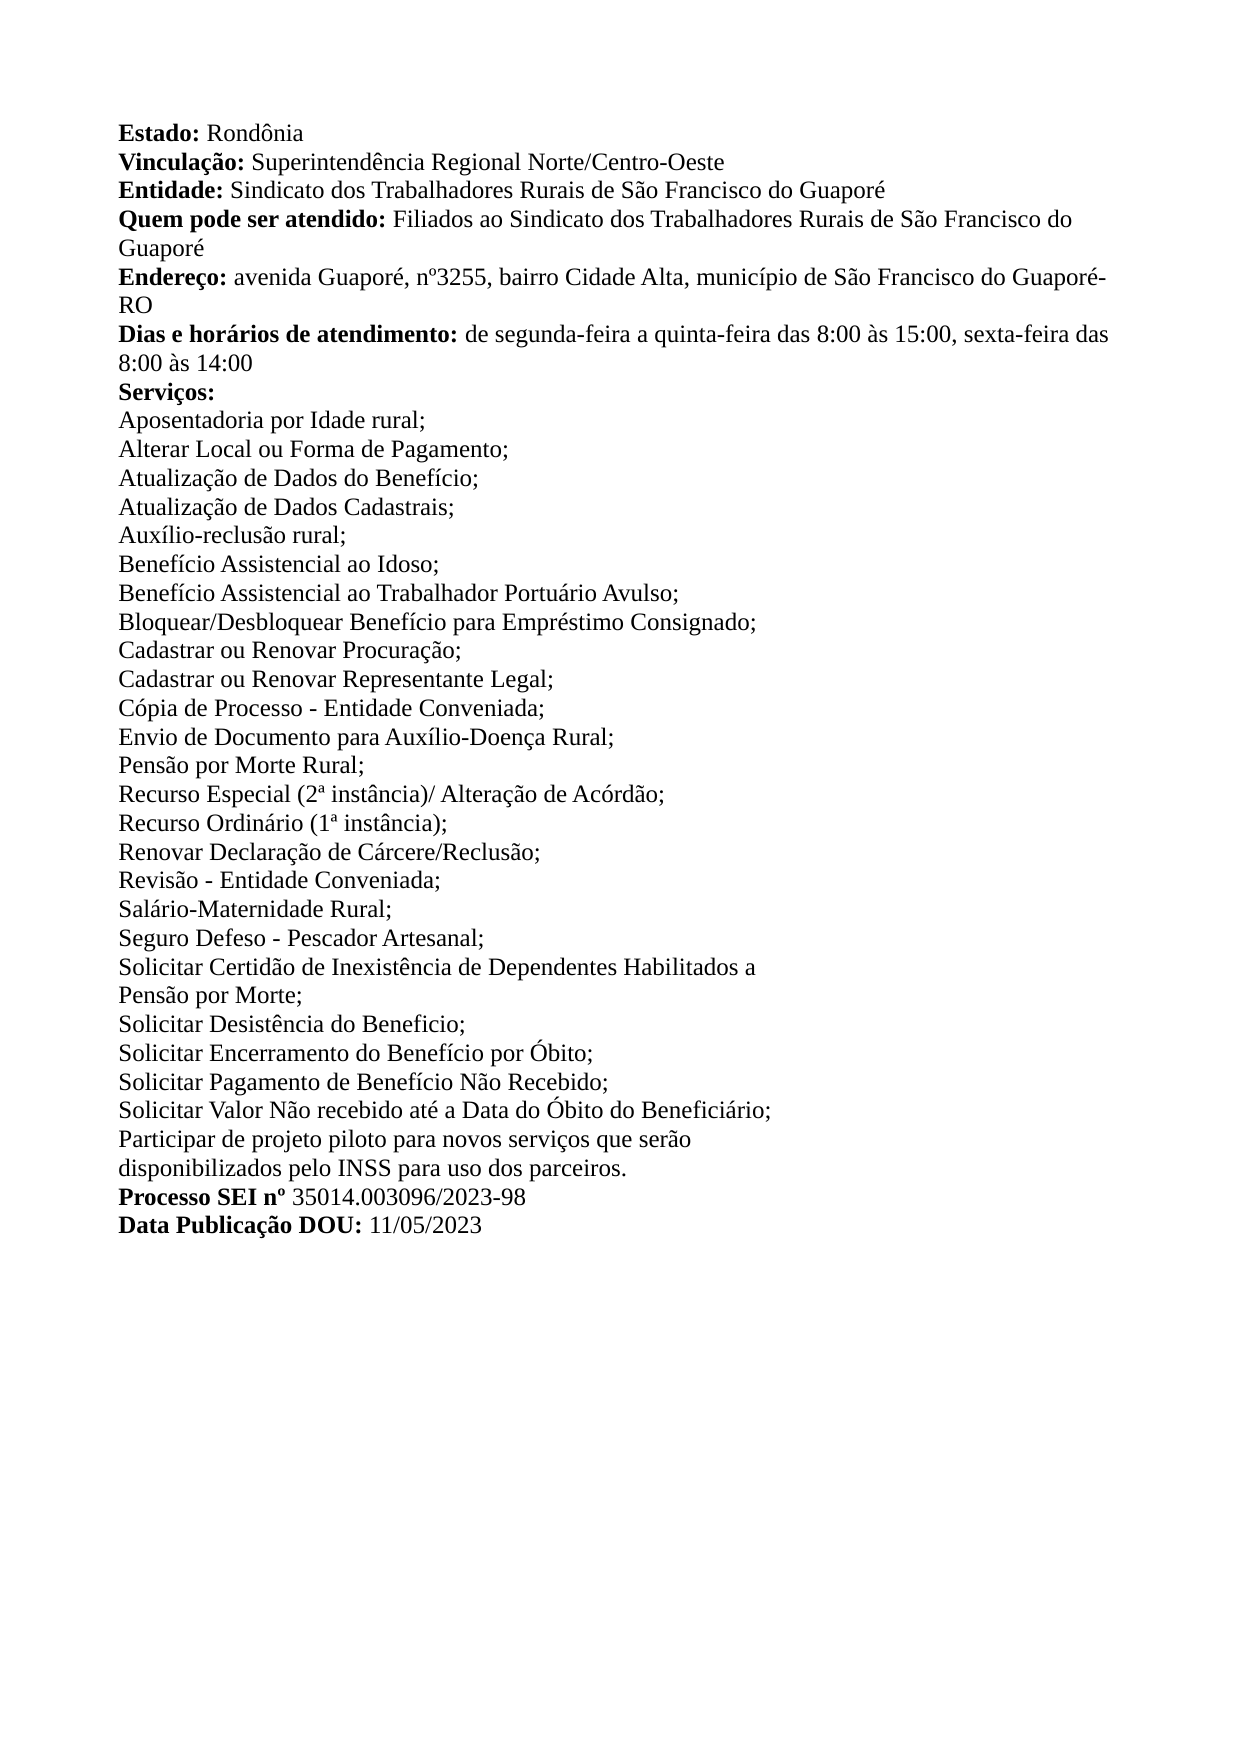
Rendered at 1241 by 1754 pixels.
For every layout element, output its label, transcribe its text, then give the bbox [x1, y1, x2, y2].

text Solicitar Certidão de Inexistência de Dependentes Habilitados a [118, 952, 1122, 981]
text disponibilizados pelo INSS para uso dos parceiros. [118, 1153, 1122, 1182]
text Benefício Assistencial ao Trabalhador Portuário Avulso; [118, 578, 1122, 607]
text Data Publicação DOU: 11/05/2023 [118, 1211, 1122, 1239]
text Recurso Ordinário (1ª instância); [118, 808, 1122, 837]
text Vinculação: Superintendência Regional Norte/Centro-Oeste [118, 147, 1122, 176]
text Cadastrar ou Renovar Representante Legal; [118, 664, 1122, 693]
text Alterar Local ou Forma de Pagamento; [118, 434, 1122, 463]
text Atualização de Dados do Benefício; [118, 463, 1122, 492]
text Dias e horários de atendimento: de segunda-feira a quinta-feira das 8:00 às 15:00, sexta-feira das 8:00 às 14:00 [118, 319, 1122, 377]
text Auxílio-reclusão rural; [118, 521, 1122, 549]
text Salário-Maternidade Rural; [118, 894, 1122, 923]
text Benefício Assistencial ao Idoso; [118, 549, 1122, 578]
text Solicitar Encerramento do Benefício por Óbito; [118, 1038, 1122, 1067]
text Pensão por Morte; [118, 981, 1122, 1009]
text Solicitar Desistência do Beneficio; [118, 1009, 1122, 1038]
text Endereço: avenida Guaporé, nº3255, bairro Cidade Alta, município de São Francisco do Guaporé-RO [118, 262, 1122, 319]
text Entidade: Sindicato dos Trabalhadores Rurais de São Francisco do Guaporé [118, 176, 1122, 204]
text Quem pode ser atendido: Filiados ao Sindicato dos Trabalhadores Rurais de São Francisco do Guaporé [118, 204, 1122, 262]
text Aposentadoria por Idade rural; [118, 406, 1122, 434]
text Solicitar Valor Não recebido até a Data do Óbito do Beneficiário; [118, 1096, 1122, 1124]
text Cadastrar ou Renovar Procuração; [118, 636, 1122, 664]
text Seguro Defeso - Pescador Artesanal; [118, 923, 1122, 952]
text Envio de Documento para Auxílio-Doença Rural; [118, 722, 1122, 751]
text Serviços: [118, 377, 1122, 406]
text Atualização de Dados Cadastrais; [118, 492, 1122, 521]
text Cópia de Processo - Entidade Conveniada; [118, 693, 1122, 722]
text Participar de projeto piloto para novos serviços que serão [118, 1124, 1122, 1153]
text Bloquear/Desbloquear Benefício para Empréstimo Consignado; [118, 607, 1122, 636]
text Pensão por Morte Rural; [118, 751, 1122, 779]
text Solicitar Pagamento de Benefício Não Recebido; [118, 1067, 1122, 1096]
text Estado: Rondônia [118, 118, 1122, 147]
text Processo SEI nº 35014.003096/2023-98 [118, 1182, 1122, 1211]
text Recurso Especial (2ª instância)/ Alteração de Acórdão; [118, 779, 1122, 808]
text Renovar Declaração de Cárcere/Reclusão; [118, 837, 1122, 866]
text Revisão - Entidade Conveniada; [118, 866, 1122, 894]
